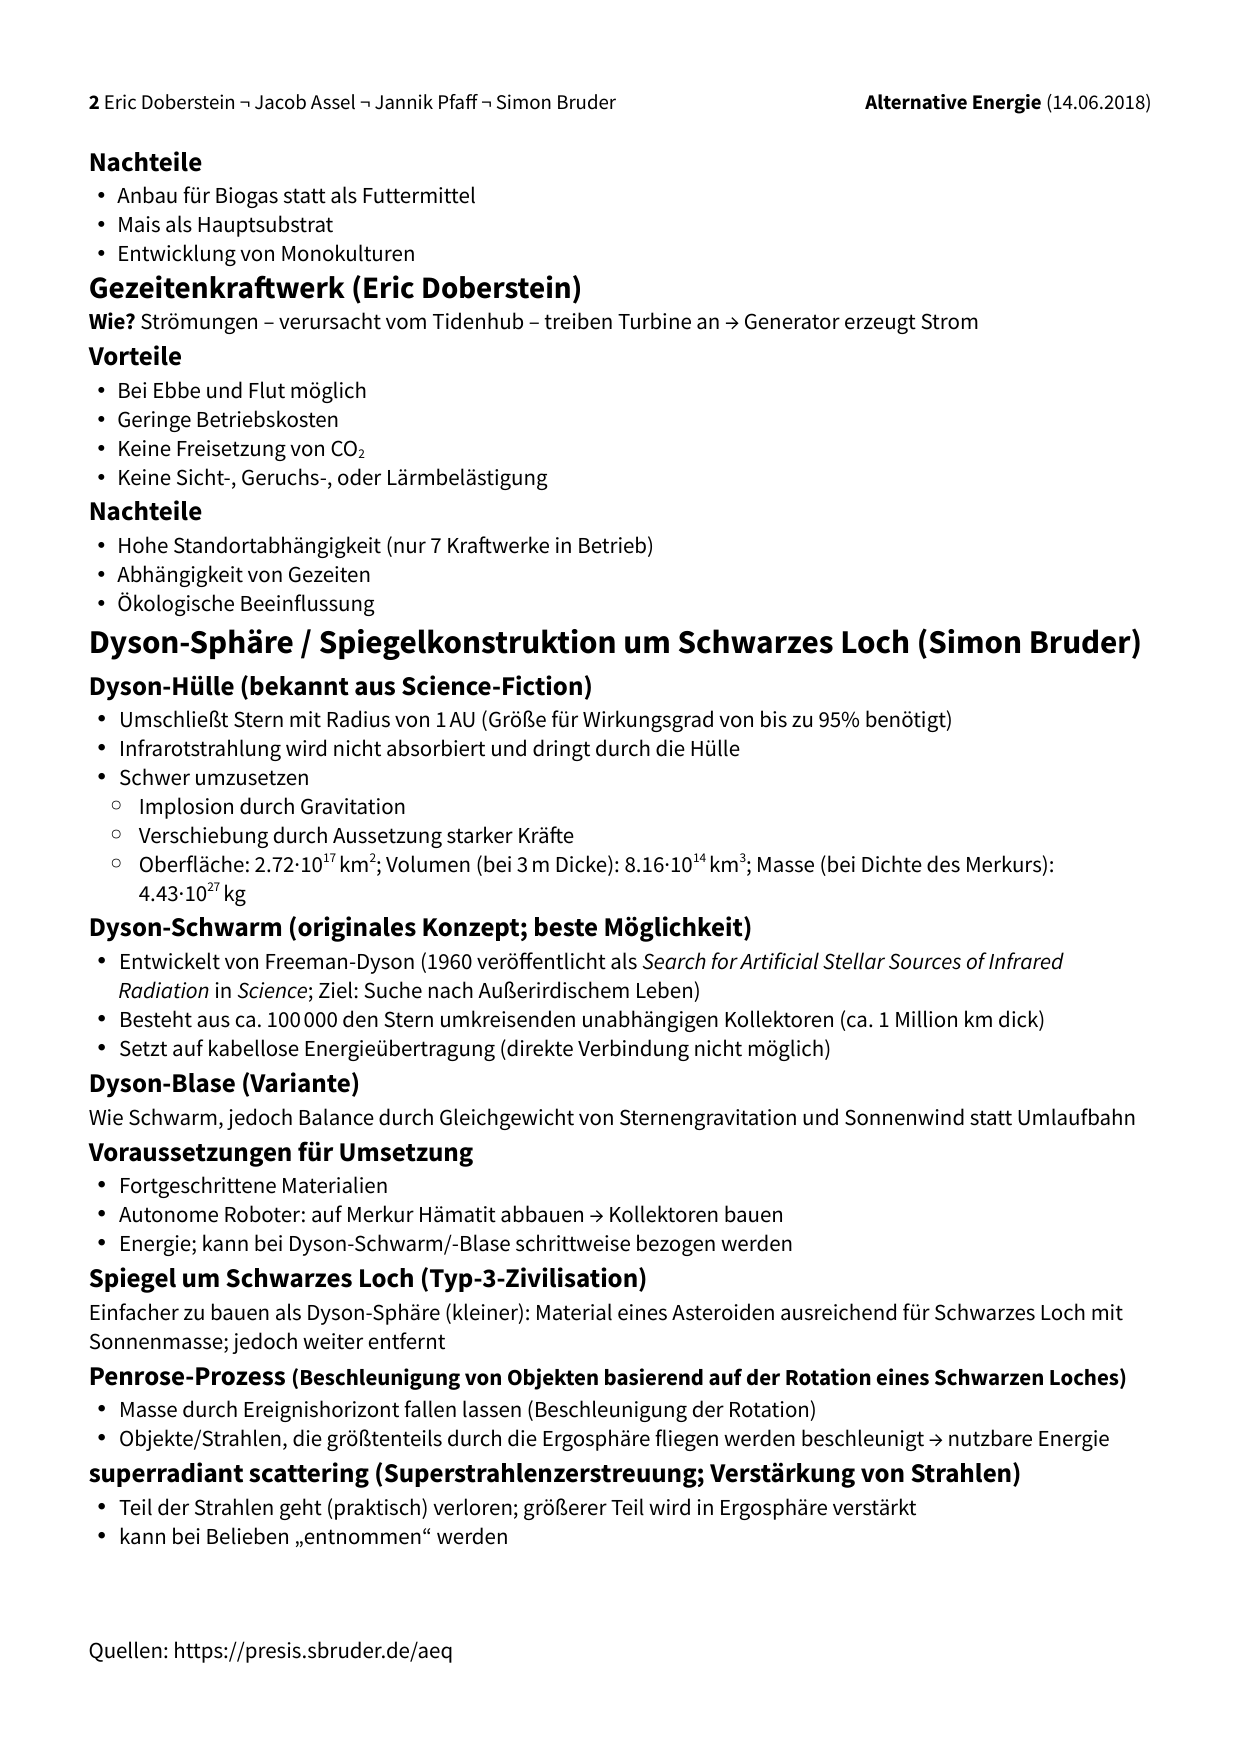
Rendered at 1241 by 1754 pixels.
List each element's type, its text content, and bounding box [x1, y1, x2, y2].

text Dyson-Sphäre / Spiegelkonstruktion um Schwarzes Loch (Simon Bruder) [88, 621, 1152, 662]
list Anbau für Biogas statt als Futtermittel [97, 181, 1152, 210]
text Wie Schwarm, jedoch Balance durch Gleichgewicht von Sternengravitation und Sonnenwind statt Umlaufbahn [88, 1102, 1152, 1131]
text Dyson-Schwarm (originales Konzept; beste Möglichkeit) [88, 910, 1152, 944]
list Entwicklung von Monokulturen [97, 239, 1152, 268]
list Keine Sicht-, Geruchs-, oder Lärmbelästigung [97, 462, 1152, 491]
list Autonome Roboter: auf Merkur Hämatit abbauen → Kollektoren bauen [97, 1200, 1152, 1229]
list Schwer umzusetzen [97, 763, 1152, 792]
list Infrarotstrahlung wird nicht absorbiert und dringt durch die Hülle [97, 734, 1152, 763]
list Bei Ebbe und Flut möglich [97, 376, 1152, 405]
list Implosion durch Gravitation [106, 792, 1152, 821]
list Geringe Betriebskosten [97, 405, 1152, 433]
list Objekte/Strahlen, die größtenteils durch die Ergosphäre fliegen werden beschleunigt → nutzbare Energie [97, 1424, 1152, 1453]
text Nachteile [88, 144, 1152, 178]
list Masse durch Ereignishorizont fallen lassen (Beschleunigung der Rotation) [97, 1395, 1152, 1424]
list Energie; kann bei Dyson-Schwarm/-Blase schrittweise bezogen werden [97, 1229, 1152, 1258]
text Vorteile [88, 339, 1152, 373]
list Teil der Strahlen geht (praktisch) verloren; größerer Teil wird in Ergosphäre verstärkt [97, 1493, 1152, 1522]
list Oberfläche: 2.72·1017 km2; Volumen (bei 3 m Dicke): 8.16·1014 km3; Masse (bei Dichte des Merkurs): 4.43·1027 kg [106, 849, 1152, 907]
list Ökologische Beeinflussung [97, 589, 1152, 618]
list Hohe Standortabhängigkeit (nur 7 Kraftwerke in Betrieb) [97, 531, 1152, 560]
list Besteht aus ca. 100 000 den Stern umkreisenden unabhängigen Kollektoren (ca. 1 Million km dick) [97, 1005, 1152, 1034]
text Einfacher zu bauen als Dyson-Sphäre (kleiner): Material eines Asteroiden ausreichend für Schwarzes Loch mit Sonnenmasse; jedoch weiter entfernt [88, 1298, 1152, 1355]
text Nachteile [88, 494, 1152, 528]
text Penrose-Prozess (Beschleunigung von Objekten basierend auf der Rotation eines Schwarzen Loches) [88, 1358, 1152, 1392]
text Wie? Strömungen – verursacht vom Tidenhub – treiben Turbine an → Generator erzeugt Strom [88, 307, 1152, 336]
text superradiant scattering (Superstrahlenzerstreuung; Verstärkung von Strahlen) [88, 1456, 1152, 1490]
list Entwickelt von Freeman-Dyson (1960 veröffentlicht als Search for Artificial Stellar Sources of Infrared Radiation in Science; Ziel: Suche nach Außerirdischem Leben) [97, 947, 1152, 1005]
list Umschließt Stern mit Radius von 1 AU (Größe für Wirkungsgrad von bis zu 95% benötigt) [97, 705, 1152, 734]
list Keine Freisetzung von CO2 [97, 433, 1152, 462]
list Fortgeschrittene Materialien [97, 1171, 1152, 1200]
list Verschiebung durch Aussetzung starker Kräfte [106, 821, 1152, 849]
text Dyson-Hülle (bekannt aus Science-Fiction) [88, 668, 1152, 702]
text Voraussetzungen für Umsetzung [88, 1134, 1152, 1168]
list Setzt auf kabellose Energieübertragung (direkte Verbindung nicht möglich) [97, 1034, 1152, 1063]
text Gezeitenkraftwerk (Eric Doberstein) [88, 268, 1152, 307]
list Mais als Hauptsubstrat [97, 210, 1152, 239]
list Abhängigkeit von Gezeiten [97, 560, 1152, 589]
text Dyson-Blase (Variante) [88, 1066, 1152, 1099]
text Spiegel um Schwarzes Loch (Typ-3-Zivilisation) [88, 1261, 1152, 1295]
list kann bei Belieben „entnommen“ werden [97, 1522, 1152, 1551]
